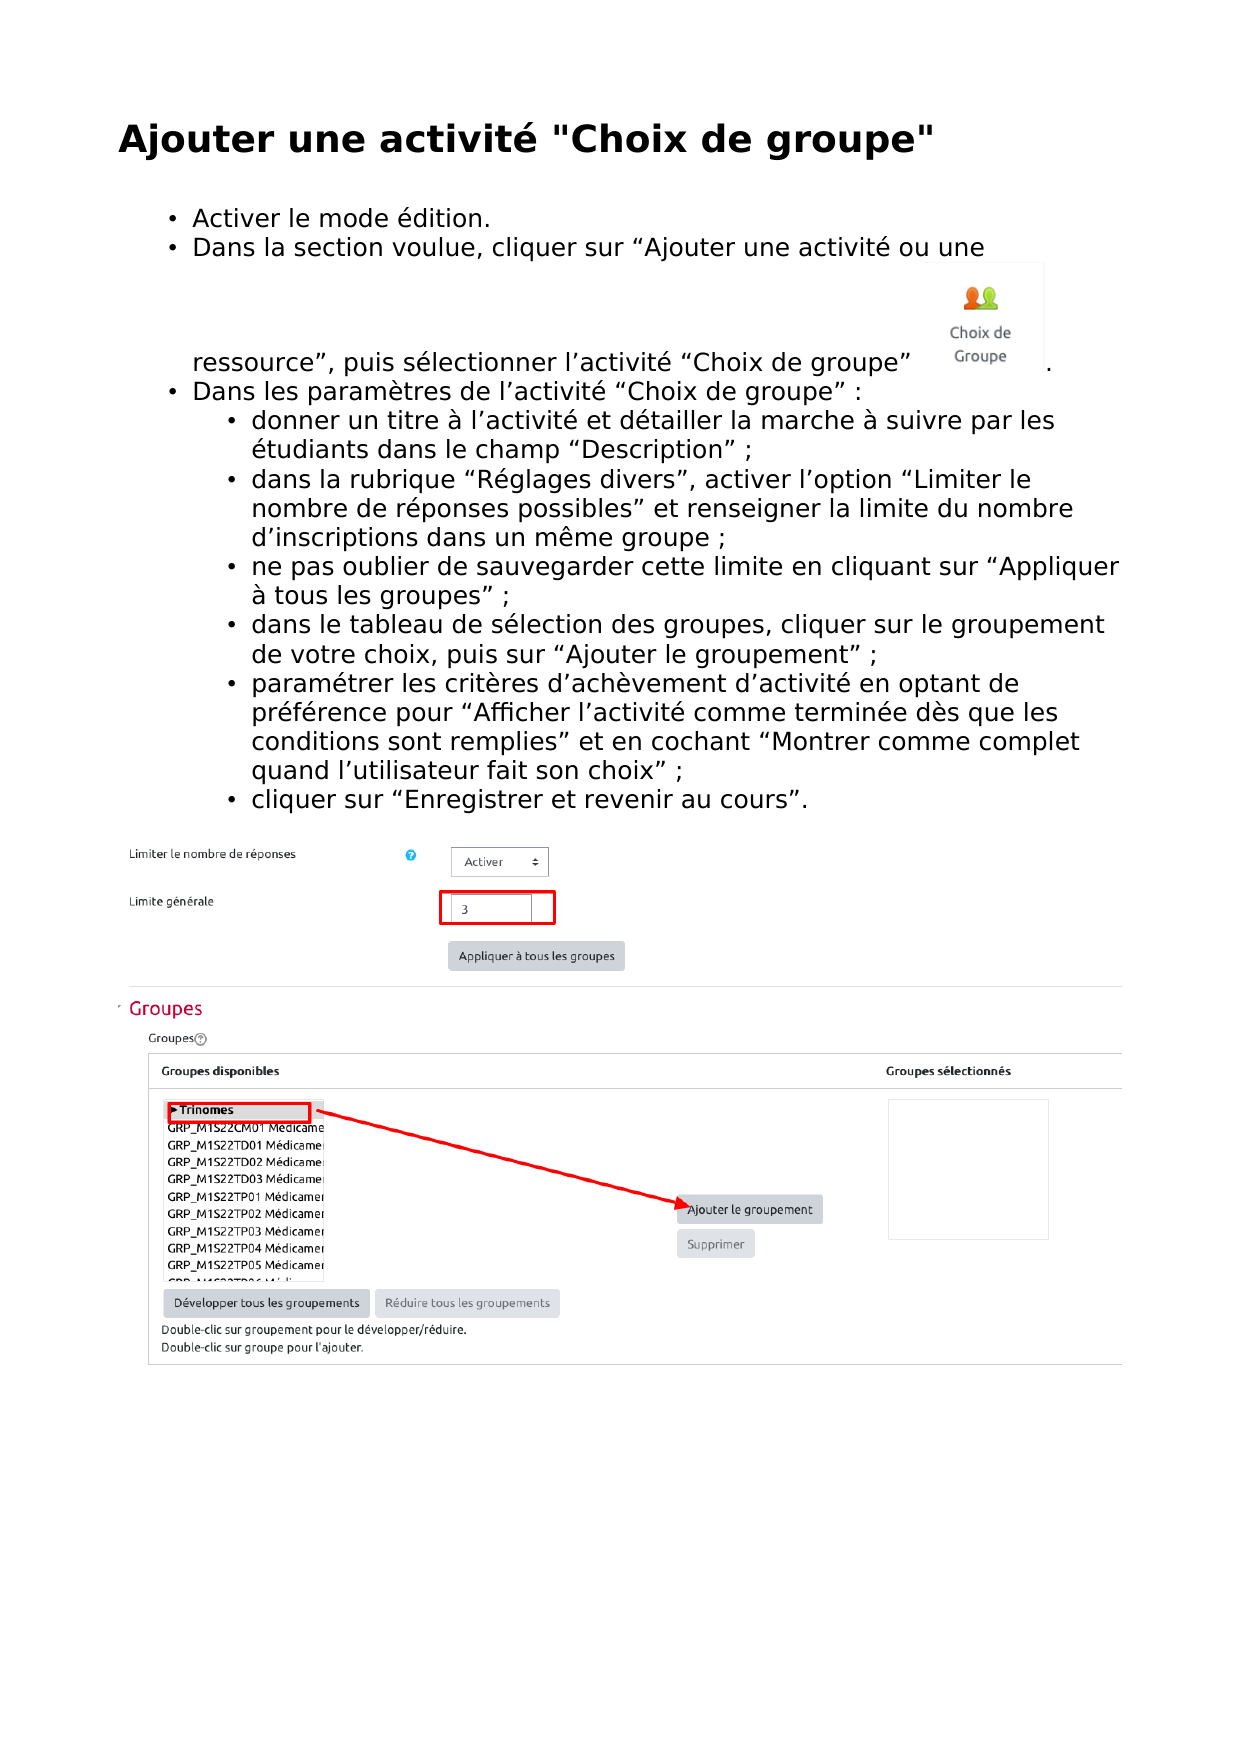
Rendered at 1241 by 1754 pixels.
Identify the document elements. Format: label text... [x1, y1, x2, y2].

subtitle Ajouter une activité "Choix de groupe" [118, 118, 1122, 162]
list Dans les paramètres de l’activité “Choix de groupe” : [177, 377, 1122, 407]
list dans la rubrique “Réglages divers”, activer l’option “Limiter le nombre de réponses possibles” et renseigner la limite du nombre d’inscriptions dans un même groupe ; [236, 465, 1122, 552]
list dans le tableau de sélection des groupes, cliquer sur le groupement de votre choix, puis sur “Ajouter le groupement” ; [236, 611, 1122, 669]
list Activer le mode édition. [177, 204, 1122, 233]
list ne pas oublier de sauvegarder cette limite en cliquant sur “Appliquer à tous les groupes” ; [236, 552, 1122, 611]
picture [118, 844, 1123, 1380]
list paramétrer les critères d’achèvement d’activité en optant de préférence pour “Afficher l’activité comme terminée dès que les conditions sont remplies” et en cochant “Montrer comme complet quand l’utilisateur fait son choix” ; [236, 669, 1122, 786]
list Dans la section voulue, cliquer sur “Ajouter une activité ou une ressource”, puis sélectionner l’activité “Choix de groupe” . [177, 233, 1122, 377]
list donner un titre à l’activité et détailler la marche à suivre par les étudiants dans le champ “Description” ; [236, 407, 1122, 465]
picture [920, 262, 1046, 372]
list cliquer sur “Enregistrer et revenir au cours”. [236, 786, 1122, 815]
